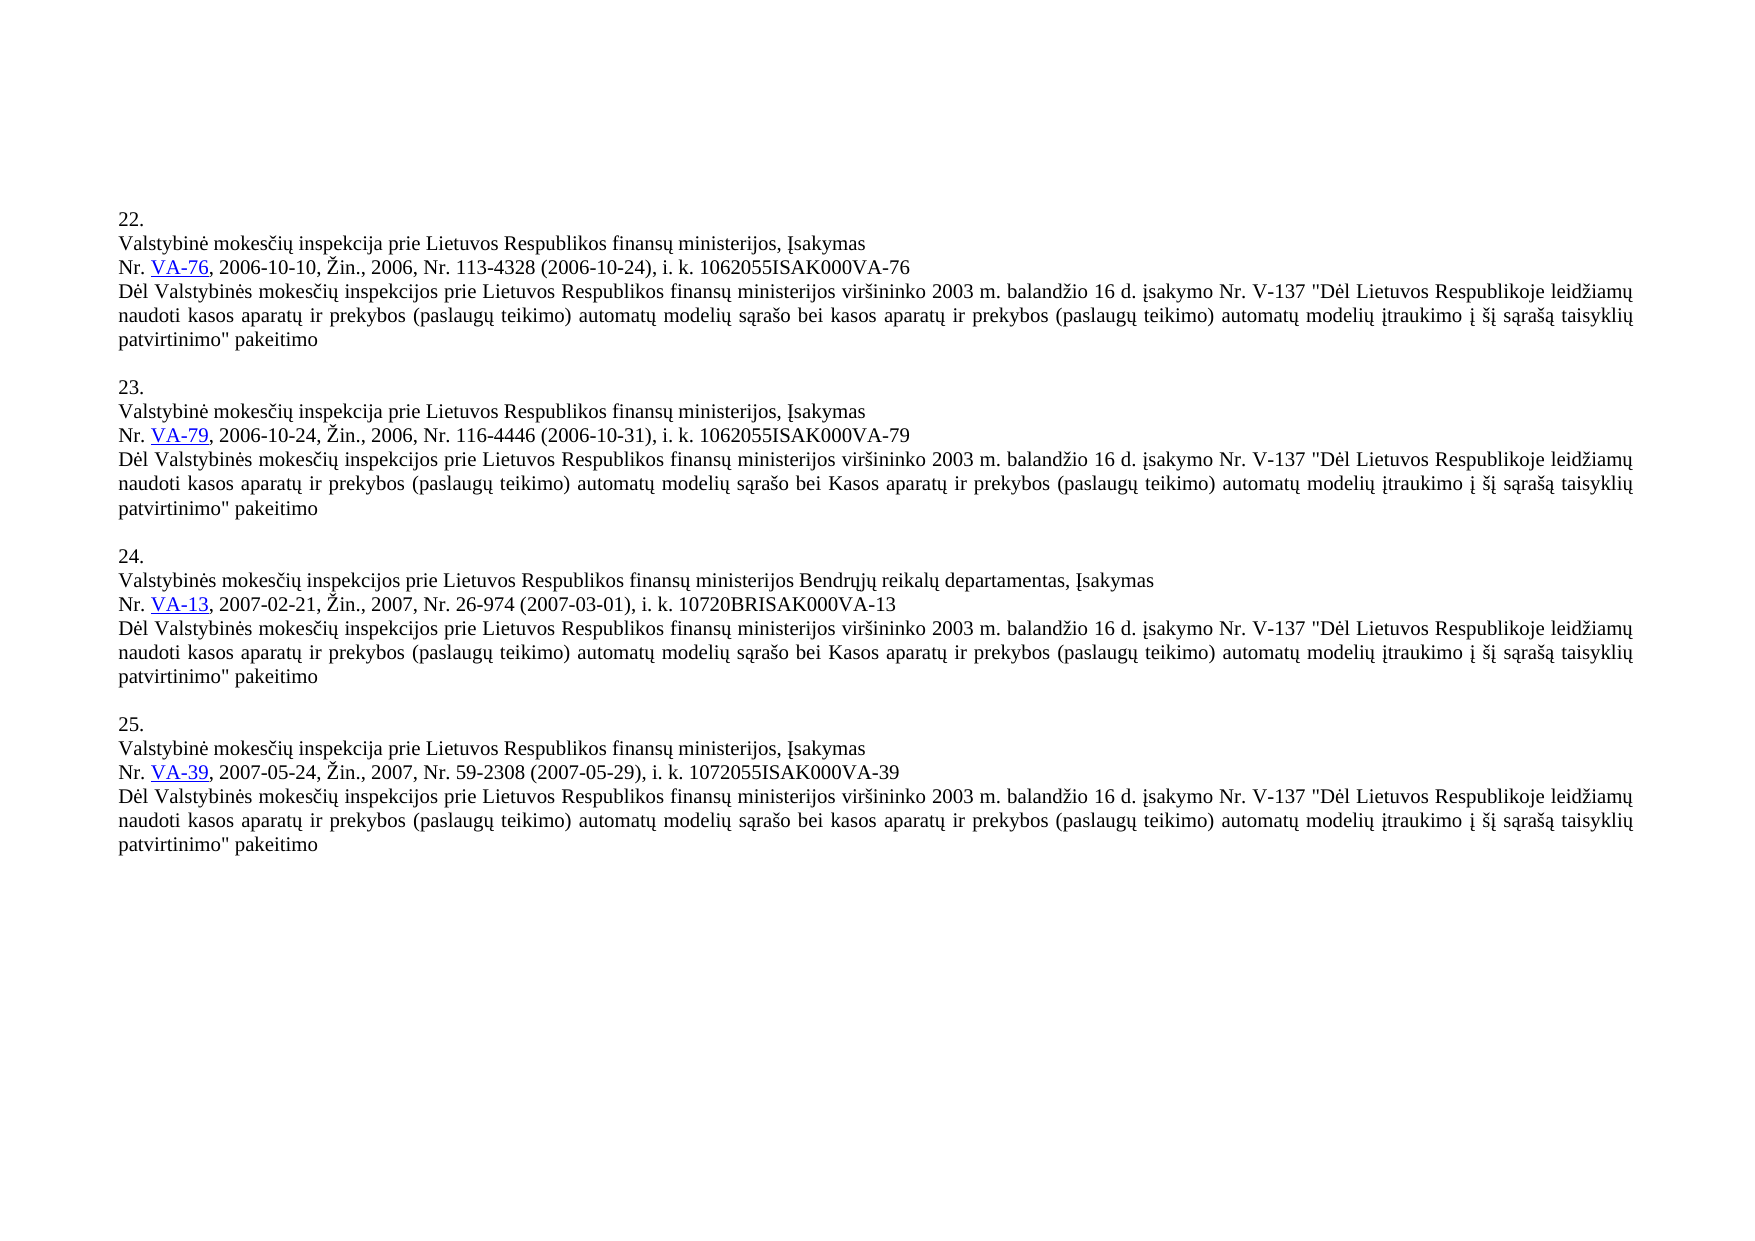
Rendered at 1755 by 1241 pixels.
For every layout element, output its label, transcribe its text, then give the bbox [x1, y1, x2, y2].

text Valstybinės mokesčių inspekcijos prie Lietuvos Respublikos finansų ministerijos Bendrųjų reikalų departamentas, Įsakymas [118, 568, 1636, 592]
text 25. [118, 712, 1636, 736]
text Nr. VA-76, 2006-10-10, Žin., 2006, Nr. 113-4328 (2006-10-24), i. k. 1062055ISAK000VA-76 [118, 255, 1636, 279]
text Nr. VA-39, 2007-05-24, Žin., 2007, Nr. 59-2308 (2007-05-29), i. k. 1072055ISAK000VA-39 [118, 760, 1636, 784]
text 24. [118, 543, 1636, 568]
text Dėl Valstybinės mokesčių inspekcijos prie Lietuvos Respublikos finansų ministerijos viršininko 2003 m. balandžio 16 d. įsakymo Nr. V-137 "Dėl Lietuvos Respublikoje leidžiamų naudoti kasos aparatų ir prekybos (paslaugų teikimo) automatų modelių sąrašo bei kasos aparatų ir prekybos (paslaugų teikimo) automatų modelių įtraukimo į šį sąrašą taisyklių patvirtinimo" pakeitimo [118, 784, 1636, 856]
text Nr. VA-13, 2007-02-21, Žin., 2007, Nr. 26-974 (2007-03-01), i. k. 10720BRISAK000VA-13 [118, 592, 1636, 616]
text Dėl Valstybinės mokesčių inspekcijos prie Lietuvos Respublikos finansų ministerijos viršininko 2003 m. balandžio 16 d. įsakymo Nr. V-137 "Dėl Lietuvos Respublikoje leidžiamų naudoti kasos aparatų ir prekybos (paslaugų teikimo) automatų modelių sąrašo bei Kasos aparatų ir prekybos (paslaugų teikimo) automatų modelių įtraukimo į šį sąrašą taisyklių patvirtinimo" pakeitimo [118, 447, 1636, 519]
text Valstybinė mokesčių inspekcija prie Lietuvos Respublikos finansų ministerijos, Įsakymas [118, 399, 1636, 423]
text Dėl Valstybinės mokesčių inspekcijos prie Lietuvos Respublikos finansų ministerijos viršininko 2003 m. balandžio 16 d. įsakymo Nr. V-137 "Dėl Lietuvos Respublikoje leidžiamų naudoti kasos aparatų ir prekybos (paslaugų teikimo) automatų modelių sąrašo bei Kasos aparatų ir prekybos (paslaugų teikimo) automatų modelių įtraukimo į šį sąrašą taisyklių patvirtinimo" pakeitimo [118, 616, 1636, 688]
text Dėl Valstybinės mokesčių inspekcijos prie Lietuvos Respublikos finansų ministerijos viršininko 2003 m. balandžio 16 d. įsakymo Nr. V-137 "Dėl Lietuvos Respublikoje leidžiamų naudoti kasos aparatų ir prekybos (paslaugų teikimo) automatų modelių sąrašo bei kasos aparatų ir prekybos (paslaugų teikimo) automatų modelių įtraukimo į šį sąrašą taisyklių patvirtinimo" pakeitimo [118, 279, 1636, 351]
text 22. [118, 207, 1636, 231]
text Valstybinė mokesčių inspekcija prie Lietuvos Respublikos finansų ministerijos, Įsakymas [118, 736, 1636, 760]
text Nr. VA-79, 2006-10-24, Žin., 2006, Nr. 116-4446 (2006-10-31), i. k. 1062055ISAK000VA-79 [118, 423, 1636, 447]
text 23. [118, 375, 1636, 399]
text Valstybinė mokesčių inspekcija prie Lietuvos Respublikos finansų ministerijos, Įsakymas [118, 231, 1636, 255]
